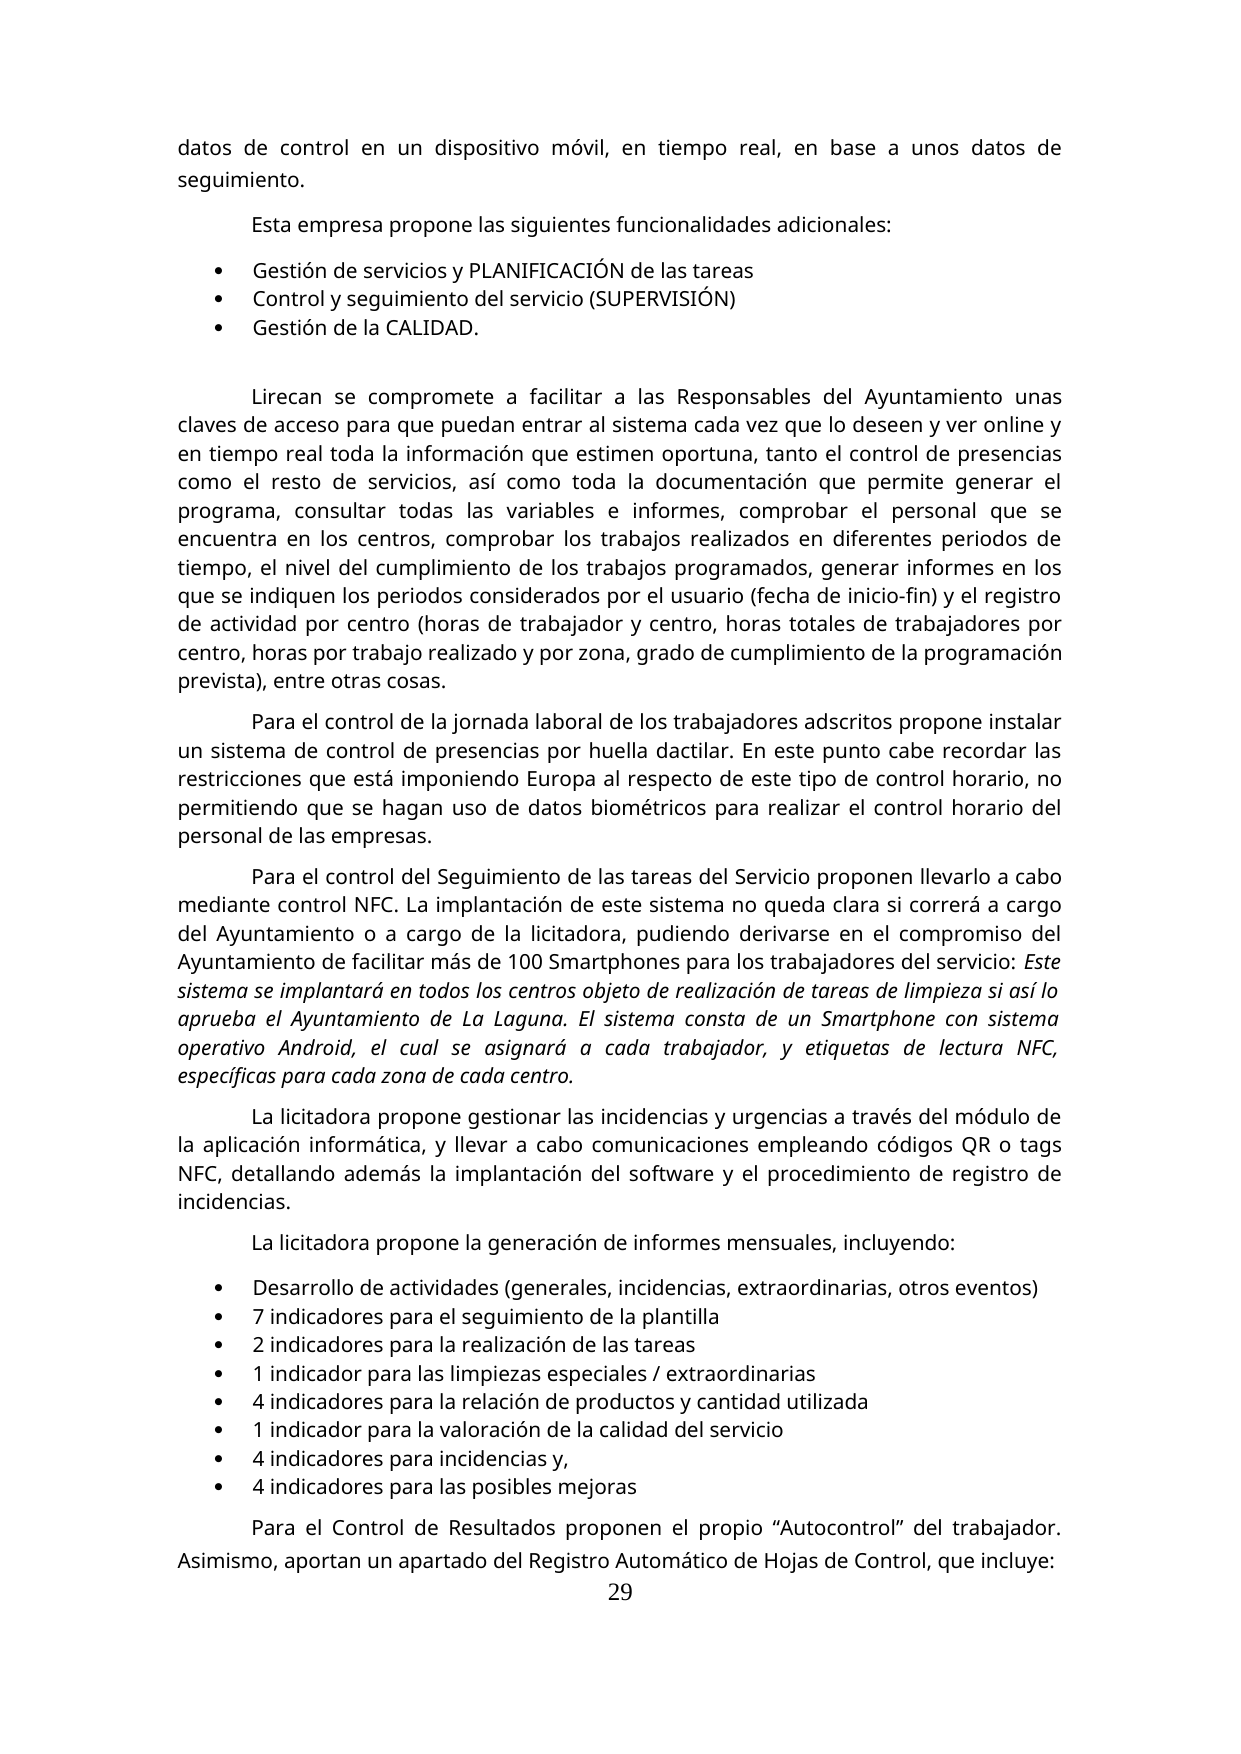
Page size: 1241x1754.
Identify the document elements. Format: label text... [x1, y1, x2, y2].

list 1 indicador para la valoración de la calidad del servicio [215, 1416, 1063, 1444]
list Control y seguimiento del servicio (SUPERVISIÓN) [215, 284, 1063, 313]
list Desarrollo de actividades (generales, incidencias, extraordinarias, otros eventos) [215, 1273, 1063, 1302]
text datos de control en un dispositivo móvil, en tiempo real, en base a unos datos de seguimiento. [177, 133, 1063, 194]
text Lirecan se compromete a facilitar a las Responsables del Ayuntamiento unas claves de acceso para que puedan entrar al sistema cada vez que lo deseen y ver online y en tiempo real toda la información que estimen oportuna, tanto el control de presencias como el resto de servicios, así como toda la documentación que permite generar el programa, consultar todas las variables e informes, comprobar el personal que se encuentra en los centros, comprobar los trabajos realizados en diferentes periodos de tiempo, el nivel del cumplimiento de los trabajos programados, generar informes en los que se indiquen los periodos considerados por el usuario (fecha de inicio-fin) y el registro de actividad por centro (horas de trabajador y centro, horas totales de trabajadores por centro, horas por trabajo realizado y por zona, grado de cumplimiento de la programación prevista), entre otras cosas. [177, 382, 1063, 695]
list 4 indicadores para incidencias y, [215, 1444, 1063, 1472]
list 1 indicador para las limpiezas especiales / extraordinarias [215, 1359, 1063, 1387]
list Gestión de servicios y PLANIFICACIÓN de las tareas [215, 256, 1063, 284]
text La licitadora propone la generación de informes mensuales, incluyendo: [177, 1228, 1063, 1257]
text Para el control del Seguimiento de las tareas del Servicio proponen llevarlo a cabo mediante control NFC. La implantación de este sistema no queda clara si correrá a cargo del Ayuntamiento o a cargo de la licitadora, pudiendo derivarse en el compromiso del Ayuntamiento de facilitar más de 100 Smartphones para los trabajadores del servicio: Este sistema se implantará en todos los centros objeto de realización de tareas de limpieza si así lo aprueba el Ayuntamiento de La Laguna. El sistema consta de un Smartphone con sistema operativo Android, el cual se asignará a cada trabajador, y etiquetas de lectura NFC, específicas para cada zona de cada centro. [177, 862, 1063, 1089]
list Gestión de la CALIDAD. [215, 313, 1063, 341]
text Para el control de la jornada laboral de los trabajadores adscritos propone instalar un sistema de control de presencias por huella dactilar. En este punto cabe recordar las restricciones que está imponiendo Europa al respecto de este tipo de control horario, no permitiendo que se hagan uso de datos biométricos para realizar el control horario del personal de las empresas. [177, 707, 1063, 849]
list 7 indicadores para el seguimiento de la plantilla [215, 1302, 1063, 1330]
text Para el Control de Resultados proponen el propio “Autocontrol” del trabajador. Asimismo, aportan un apartado del Registro Automático de Hojas de Control, que incluye: [177, 1513, 1063, 1574]
text La licitadora propone gestionar las incidencias y urgencias a través del módulo de la aplicación informática, y llevar a cabo comunicaciones empleando códigos QR o tags NFC, detallando además la implantación del software y el procedimiento de registro de incidencias. [177, 1102, 1063, 1216]
list 4 indicadores para la relación de productos y cantidad utilizada [215, 1387, 1063, 1416]
list 4 indicadores para las posibles mejoras [215, 1472, 1063, 1501]
list 2 indicadores para la realización de las tareas [215, 1330, 1063, 1359]
text Esta empresa propone las siguientes funcionalidades adicionales: [177, 211, 1063, 239]
